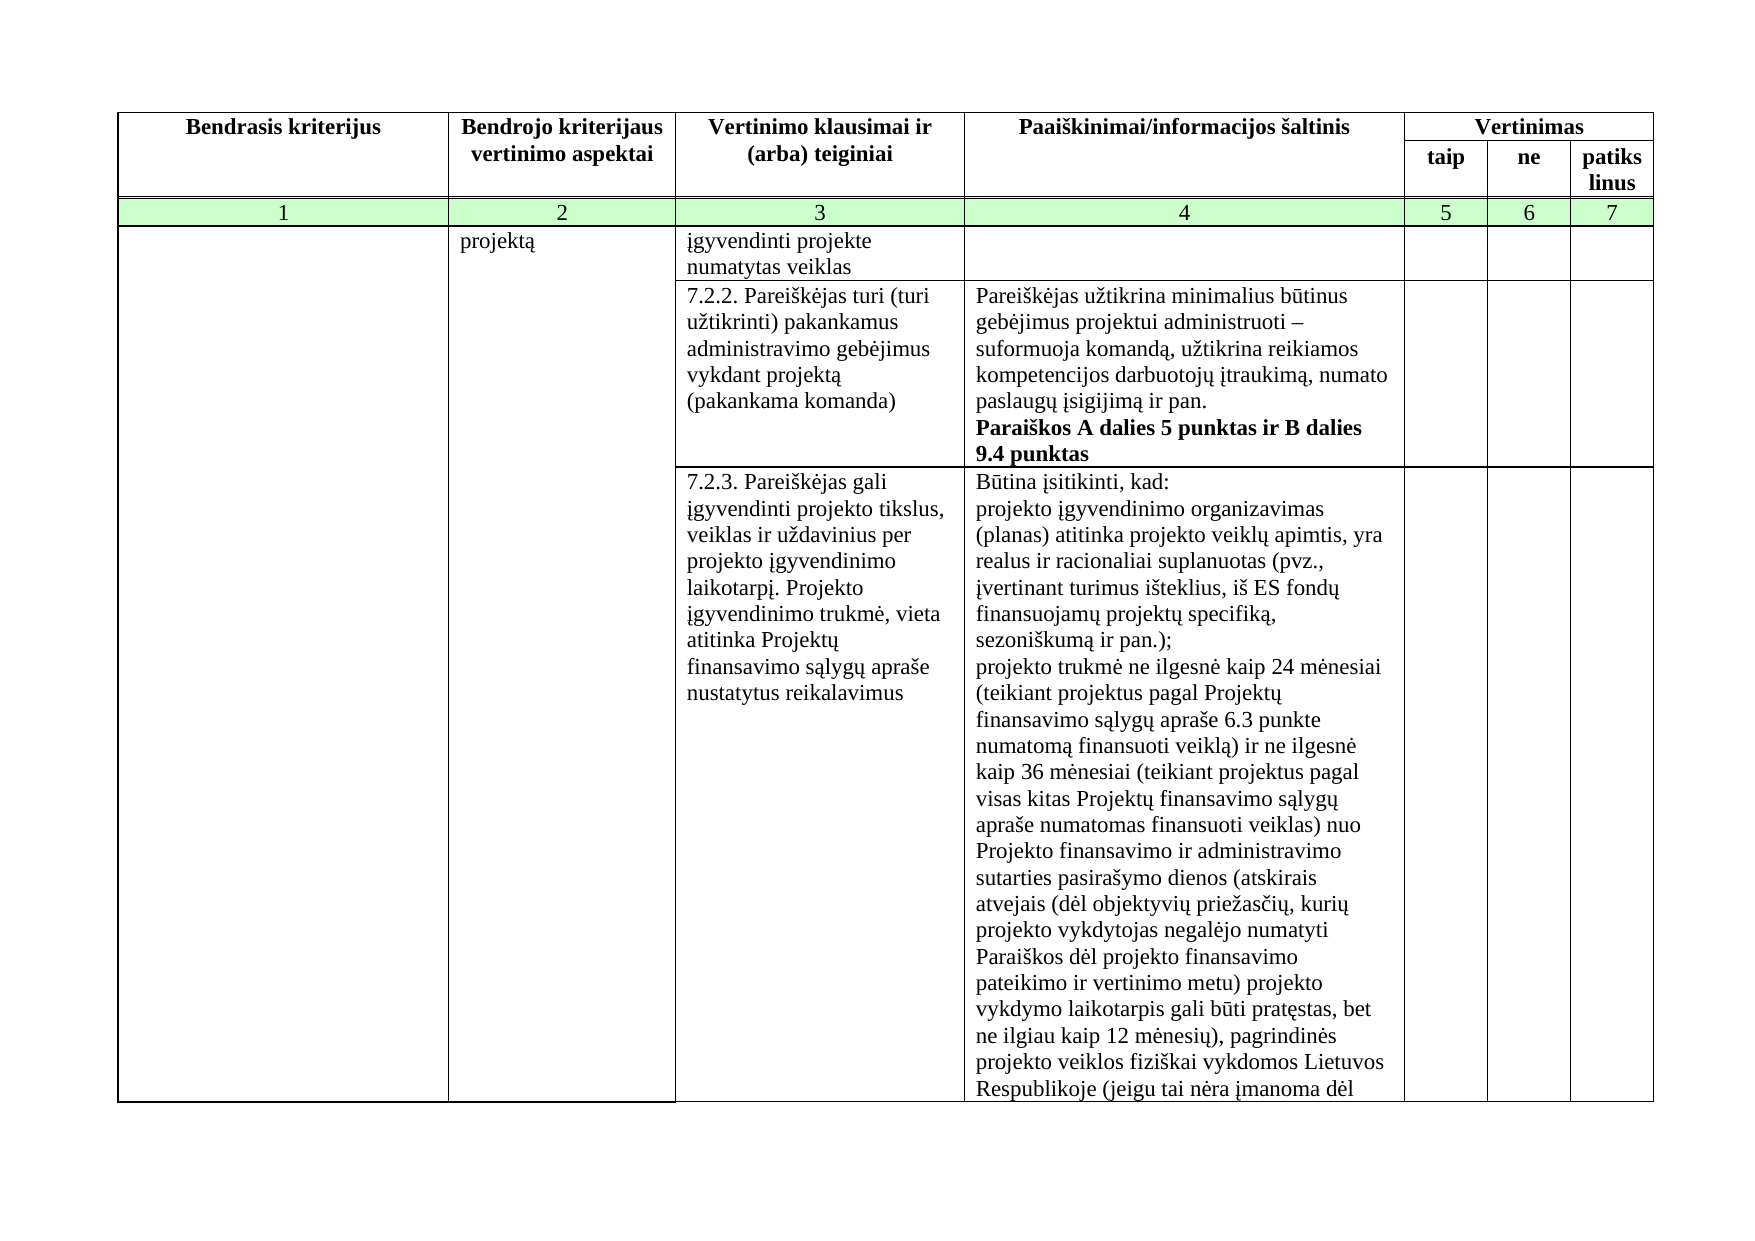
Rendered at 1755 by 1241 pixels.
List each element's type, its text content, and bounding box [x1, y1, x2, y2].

table_cell ne [1488, 141, 1570, 196]
table_cell taip [1405, 141, 1487, 196]
table_cell [1488, 281, 1570, 466]
table_cell [1405, 468, 1487, 1101]
table_cell projektą [449, 227, 675, 1101]
table_header Vertinimas [1405, 113, 1653, 140]
table_cell 7.2.3. Pareiškėjas gali įgyvendinti projekto tikslus, veiklas ir uždavinius per projekto įgyvendinimo laikotarpį. Projekto įgyvendinimo trukmė, vieta atitinka Projektų finansavimo sąlygų apraše nustatytus reikalavimus [676, 468, 964, 1101]
table_cell patikslinus [1571, 141, 1653, 196]
table_cell Pareiškėjas užtikrina minimalius būtinus gebėjimus projektui administruoti – suformuoja komandą, užtikrina reikiamos kompetencijos darbuotojų įtraukimą, numato paslaugų įsigijimą ir pan. Paraiškos A dalies 5 punktas ir B dalies 9.4 punktas [965, 281, 1404, 466]
table_cell [1571, 468, 1653, 1101]
table_header Paaiškinimai/informacijos šaltinis [965, 113, 1404, 196]
table_cell [1405, 227, 1487, 280]
table_cell [1488, 468, 1570, 1101]
table_cell 4 [965, 199, 1404, 225]
table_header Bendrojo kriterijaus vertinimo aspektai [449, 113, 675, 196]
table_cell įgyvendinti projekte numatytas veiklas [676, 227, 964, 280]
table_cell Būtina įsitikinti, kad: projekto įgyvendinimo organizavimas (planas) atitinka projekto veiklų apimtis, yra realus ir racionaliai suplanuotas (pvz., įvertinant turimus išteklius, iš ES fondų finansuojamų projektų specifiką, sezoniškumą ir pan.); projekto trukmė ne ilgesnė kaip 24 mėnesiai (teikiant projektus pagal Projektų finansavimo sąlygų apraše 6.3 punkte numatomą finansuoti veiklą) ir ne ilgesnė kaip 36 mėnesiai (teikiant projektus pagal visas kitas Projektų finansavimo sąlygų apraše numatomas finansuoti veiklas) nuo Projekto finansavimo ir administravimo sutarties pasirašymo dienos (atskirais atvejais (dėl objektyvių priežasčių, kurių projekto vykdytojas negalėjo numatyti Paraiškos dėl projekto finansavimo pateikimo ir vertinimo metu) projekto vykdymo laikotarpis gali būti pratęstas, bet ne ilgiau kaip 12 mėnesių), pagrindinės projekto veiklos fiziškai vykdomos Lietuvos Respublikoje (jeigu tai nėra įmanoma dėl [965, 468, 1404, 1101]
table_header Vertinimo klausimai ir (arba) teiginiai [676, 113, 964, 196]
table_cell 1 [119, 199, 448, 225]
table_header Bendrasis kriterijus [119, 113, 448, 196]
table_cell [1571, 281, 1653, 466]
table_cell 5 [1405, 199, 1487, 225]
table_cell [965, 227, 1404, 280]
table_cell [119, 227, 448, 1101]
table_cell 3 [676, 199, 964, 225]
table_cell [1405, 281, 1487, 466]
table_cell 7 [1571, 199, 1653, 225]
table_cell 2 [449, 199, 675, 225]
table_cell 6 [1488, 199, 1570, 225]
table_cell 7.2.2. Pareiškėjas turi (turi užtikrinti) pakankamus administravimo gebėjimus vykdant projektą (pakankama komanda) [676, 281, 964, 466]
table_cell [1488, 227, 1570, 280]
table_cell [1571, 227, 1653, 280]
